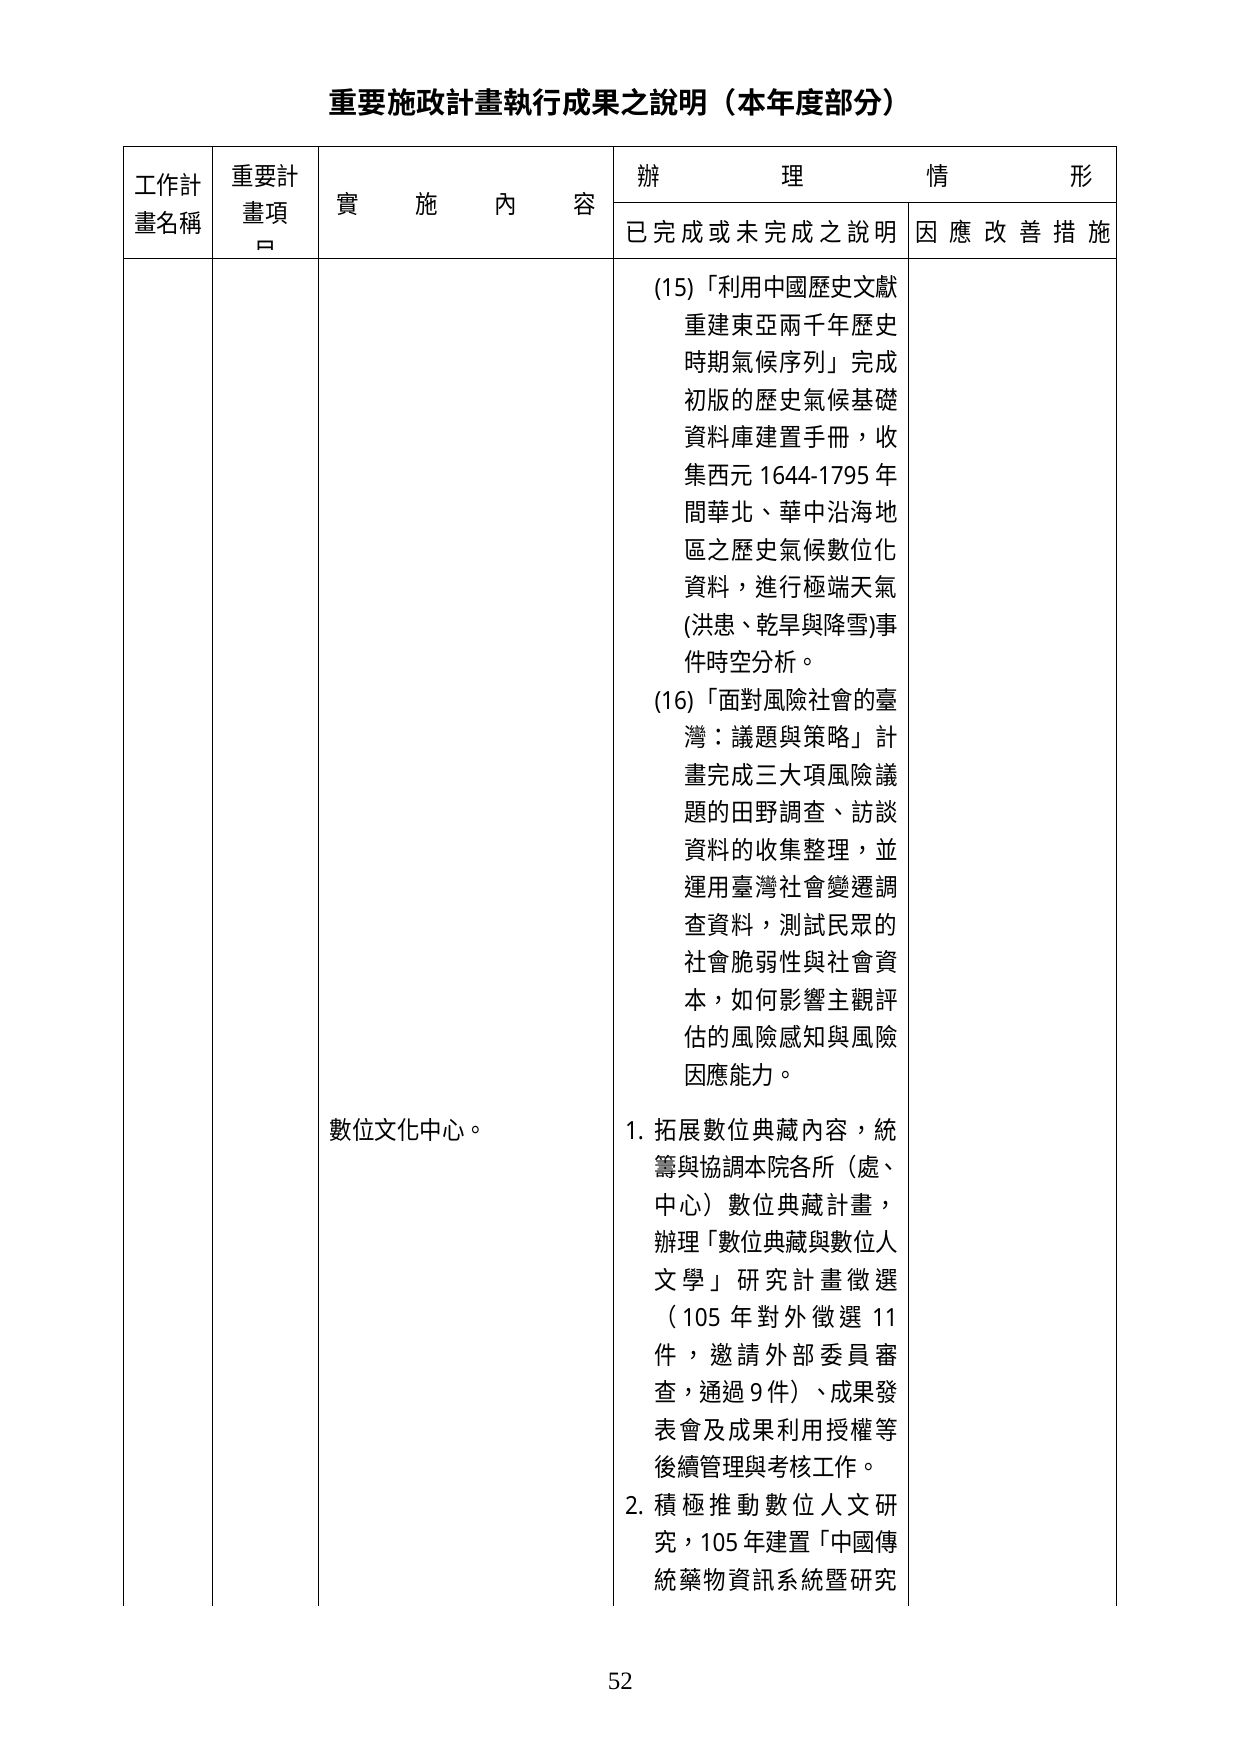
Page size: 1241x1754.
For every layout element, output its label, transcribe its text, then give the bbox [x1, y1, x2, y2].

table_cell [213, 259, 318, 1101]
table_cell 因應改善措施 [909, 203, 1116, 258]
table_cell [213, 1101, 318, 1606]
table_cell 已完成或未完成之說明 [614, 203, 908, 258]
table_header 辦理情形 [614, 147, 1116, 202]
table_cell [124, 1101, 212, 1606]
table_cell [124, 259, 212, 1101]
table_cell 拓展數位典藏內容，統籌與協調本院各所（處、中心）數位典藏計畫，辦理「數位典藏與數位人文學」研究計畫徵選（105年對外徵選11件，邀請外部委員審查，通過9件）、成果發表會及成果利用授權等後續管理與考核工作。 積極推動數位人文研究，105年建置「中國傳統藥物資訊系統暨研究平台」，藉以探索傳統中國社會認知及使用藥物的情形，並持續與本院史語所數位人文學研究室合作，發展數位化工具與數位人文研究平台，提供文本自動標記、詞頻統計、文本相似內容比對、線上標記文字及圖像、國際圖像互操作框架等工具及資訊交換機制建立新的研究典範。 協助院內各典藏單位維運與代管數位典藏系統與資料庫，對象包括本院史語所、近史所、民族所、臺史所、語言所、生物多樣性中心等單位的數位典藏相關網站與資料庫共計103個網站，提供系統分析與設計、軟體外包、資訊設備規劃等技術諮詢與建議服務，並積極研發各項應用行動裝置技術及數位人文研究工具如：文本比對技術、時空整合呈現技術、網站線上標記工具、鏈結開放資料（Linked Open Data, LOD）技術等。 進行國際連結，105年共計參與9場國際學術活動，橫跨美、歐、亞大陸，參與活動包括2016年「亞洲研究學會年會暨展覽」、數位人文年會（Digital Humanities , DH）及2016年科學與科技資訊學會年會等，向外積極推展我國數位典藏資源，促進國際間合作交流。6月上旬於本院辦理「語意網視野下的知識組織與文化資產」研討會，邀請臺灣與大陸圖書資訊學及博物館學領域學者專家16人，進行10篇論文發表及1篇專題演講，總計吸引超過150位文化資產典藏專業人員與研究者出席，致力推廣數位人文研究之成果並期建立學術交流管道。另一方面，6月中旬派員參訪美國華盛頓特區與紐約共17間博物館機構，觀察館方策展模式，分析實體展覽、線上典藏及數位展示之間的關聯與互動，作為本中心未來進行數位策展之借鏡。 建立鏈結開放資料（Linked Open Data, LOD）工作模型，轉製聯合目錄85萬筆資料，產出400萬筆Triple語意關係，以銜接美國蓋提基金會的AAT、TGN索引典及GeoNames、VIAF等全球統一資源。 持續維護更新國家型計畫時期各項主題網站及資料庫如「典藏臺灣」（新增15個庫存網站整理上線，總數已達264個庫存網站）、「聯合目錄」（新增超過40萬筆資料，總數達560萬筆資料。）、「臺灣魚類資料庫」（新增魚類標本圖片1,221張。）、「臺灣生命大百科」（新增物種解說資料共計2千筆，總數已達2萬筆。）及「中心官網」等。 結合典藏圖資、地理資訊、行動應用與商業出版，發展「歷史地圖系列」APP（下載量已達18000次以上）及「臺北歷史散步」專書（105年9月出版至今發行量達3刷5000本以上），利用數位科技轉化龐雜的數位資料及學術研究成果，創新文化資產。 與國立臺灣博物館簽訂數位博物館合作協議，共同進行內容建置與系統開發，打造數位藏品自由運用與群眾協作之環境，並提供博物館管理與展示的服務。 數位島嶼與NGO組織研揚文教基金會合作推動「映像臺灣-數位典藏校園教育巡迴展」，將「數位島嶼」網站影像與資料授權，將展覽主題內容融入學校跨領域課程教學，以攝影讓學童透過不同面向認識臺灣的多元面貌，活化共享數島資源。105年9月起於嘉義縣5所國小展出（圓崇、大南、過路、光榮、東石）。 與院外單位合作，整合相關資源策劃各項課程、網站、展覽、電子報與行動應用程式（app），推動學術資料庫的普及化工作，積極參與多場民間推廣活動，包括4場校園推廣暨教學合作活動、4次數位島嶼徵件活動、2場攝影展（2016臺北藝術攝影博覽會、臺灣野生大地之美自然生態攝影展）及臺灣生命大百科」4場演講及推廣與交流工作坊，同時與國內公民科學社群合作，收納民間社團典藏內容，以群眾外包的協作方式開放各界利用。 [614, 1101, 908, 1606]
table_cell 數位文化中心。 [319, 1101, 613, 1606]
table_header 重要計畫項 目 [213, 147, 318, 258]
table_cell [909, 259, 1116, 1101]
table_header 實施內容 [319, 147, 613, 258]
table_cell [319, 259, 613, 1101]
table_header 工作計畫名稱 [124, 147, 212, 258]
table_cell [909, 1101, 1116, 1606]
table_cell 永續科學研究計畫預算之執行包括：一、永續科學計畫辦公室(永續科學中心)運作及永續科學國際合作。二、推動永續科學研究計畫。 一、【永續科學計畫辦公室(永續科學中心)運作及永續科學國際合作】 本院永續科學中心與國際科學理事會ICSU轄下「國際災害風險整合研究計畫IRDR」成立「國際災害風險整合研究中心(IRDR-ICoE)」，於105年度推動及舉辦相關活動包括： 與國際科學理事會(ICSU)及國際心理學聯合會(IUPsyS)等組織共同合辦第五屆災後心理調適及分析國際研討會「5th International Workshop on Psychological Interventions after Disasters (5th PIAD 2016)」，邀請國際專家學者包括臺灣、印尼、菲律賓、馬來西亞、印度、尼泊爾、紐西蘭等國，共計25名學者專家參與。彼此交換推動經驗，建立交流管道，並討論進一步合作的可能性，對國家推動南向政策有相當大的助益。 舉辦「2016應用衛星遙測技術觀測與預測劇烈天氣培訓研習會」，邀請美國、捷克、匈牙利、印尼、菲律賓、泰國、越南，及臺灣等40名年輕學者及氣象單位從業人員參與，分享學術及實務經驗，可供我國未來在擬定研究重點及防災政策上參考。 其它永續相關國際活動: 舉辦空氣汙染國際會議「Future Earth Asian Perspective Symposium on Air Pollution Transdisciplinary Collaboration」，邀請孟加拉、印度、印尼、馬來西亞、緬甸、菲律賓、新加坡、泰國、越南及臺灣等12名國際知名專家學者演講，國內永續及環境發展相關學者參與者亦近百人，對提升我國未來參與國際Future Earth活動的重要性與能見度有所助益。 邀請三角洲國際聯盟(Delta Alliance)副主席Ivo Demmers至本院訪問，對未來推動相關活動有所助益。 邀請哈佛大學公共衛生學院教授Prof. John D. Spengler來台舉行「Promoting Health and Wellness: Programs of the Center for Health and Global Environment at the Harvard T.H. Chan School of Public Health」演講，Spengler講座教授以全球觀察及前瞻視野講述全球環境健康研究，以及氣候變遷健康調適的研究方向及政策建言。 二、【105年度永續科學研究計畫成果摘要】 105年度推動16群共86件永續科學整合研究計畫，計134位研究人員參與。人才培育方面，專業研究助理及博士後研究人員共約83人，博、碩士學生共約65人。為活絡各計畫團隊及相關領域研究人員交流機制，舉辦永續科學中心研究報告討論會5場。另外為使已執行期滿之計畫成果進一步落實應用及供政府相關單位擬定政策之參考，辦理3場計畫成果發表會，邀集產官學研相關單位參與，促進彼此意見交流，討論未來合作之可能性。 執行計畫成果簡述： 「熱電材料作為永續能源的研究」研發新世代熱電材料應用於工業與汽車廢熱回收以利永續之目標。 「開發新世代溶液加工的有機太陽能電池」結合深入物性及元件分析，來開發大型有機太陽能電池的新材料及製程技術，以利實際應用。 「環境變遷對臺灣稻作之影響」以體學方法探討環境變遷對臺灣水稻生長發育之影響。 「建構健康老化的藍圖：老齡衰弱與憂鬱的決定因子與預防之道」完成老齡衰弱症病因探討並建立居家營養健肌療法。 「人口老化與全球化對年金制度、勞動市場及產業轉型的影響」完成老齡化與全球化對年金制度、勞動市場及產業轉型的影響的評估。 「永續發展與民主治理：地方化與全球化之比較分析」從全球及本土治理角度探討永續發展政策，建議永續治理必須基於：世代正義、平衡農業發展、公司治理及全球連結。 「建立永續發展政策評估之整合性可計算一般均衡模型及資料庫」完成臺灣動態可計算一般均衡模型之建構以及人口老化、經濟成長、財稅收支、糧食安全、二氧化碳排放等永續發展指標之基線預測。 「整合性多元高解析度資訊之臺灣熱浪脆弱度評估」以科學證據建置完成臺灣綜合溫度熱指數之熱預警系統。 「面對氣候變遷下臺灣珊瑚礁生態之永續發展」完成墾丁三條主要溪流集水區環境監測與生物多樣性的調查及颱風的衝擊；分析遊客對遊憩衝擊降低並設計出可供執行的偏好方案。 「人類世的永續發展：臺灣都會生活的變遷」完成探究臺灣都會生活的歷史發展過程、全球化下都會發展與環境變遷的互動關係、臺北盆地廟宇空間觀念與實作的改變、都會家庭中人際關係的轉變、臺北盆地的水資源管理變遷等。 「厭氧消化生產沼氣能源之生物科技」釐清無氧發酵產生甲烷的菌相，以利提升甲烷產量作為綠色能源之應用。 「太陽能源高效轉換運用技術開發」成功製備光電轉換率超越N-719標準元件之太陽能電池。混成有機/矽奈米線之混合型太陽能電池電洞傳輸，效率達13.66%。製備可低溫製程(150°C)的太陽能電池。發展p-型鈣鈦礦太陽能電池介面層及摻混材料，能量轉換率達14.9%與15.2%。 「臺灣乾旱研究：變遷、水資源衝擊、風險認知與溝通」診斷分析觀測資料，完成探討臺灣乾旱特性與相關大尺度氣候結構。利用中尺度氣象模式，探討全球暖化對臺灣降雨之影響。完成乾旱指標特性分析、氣候變遷情境下臺灣乾旱強度推估。 「善用巨量開放資料與互聯網於強化災防應對與社區復原能力」與業界保全公司和教學醫院合作，評估室內定位系統可用性和效果並完成試點研究。完成地震檢測、準備和響應（EDPR）等二項案例研究規劃，將於106年初進行原型設備組件及系統之成效確認。 「利用中國歷史文獻重建東亞兩千年歷史時期氣候序列」完成初版的歷史氣候基礎資料庫建置手冊，收集西元1644-1795年間華北、華中沿海地區之歷史氣候數位化資料，進行極端天氣(洪患、乾旱與降雪)事件時空分析。 「面對風險社會的臺灣：議題與策略」計畫完成三大項風險議題的田野調查、訪談資料的收集整理，並運用臺灣社會變遷調查資料，測試民眾的社會脆弱性與社會資本，如何影響主觀評估的風險感知與風險因應能力。 [614, 259, 908, 1101]
